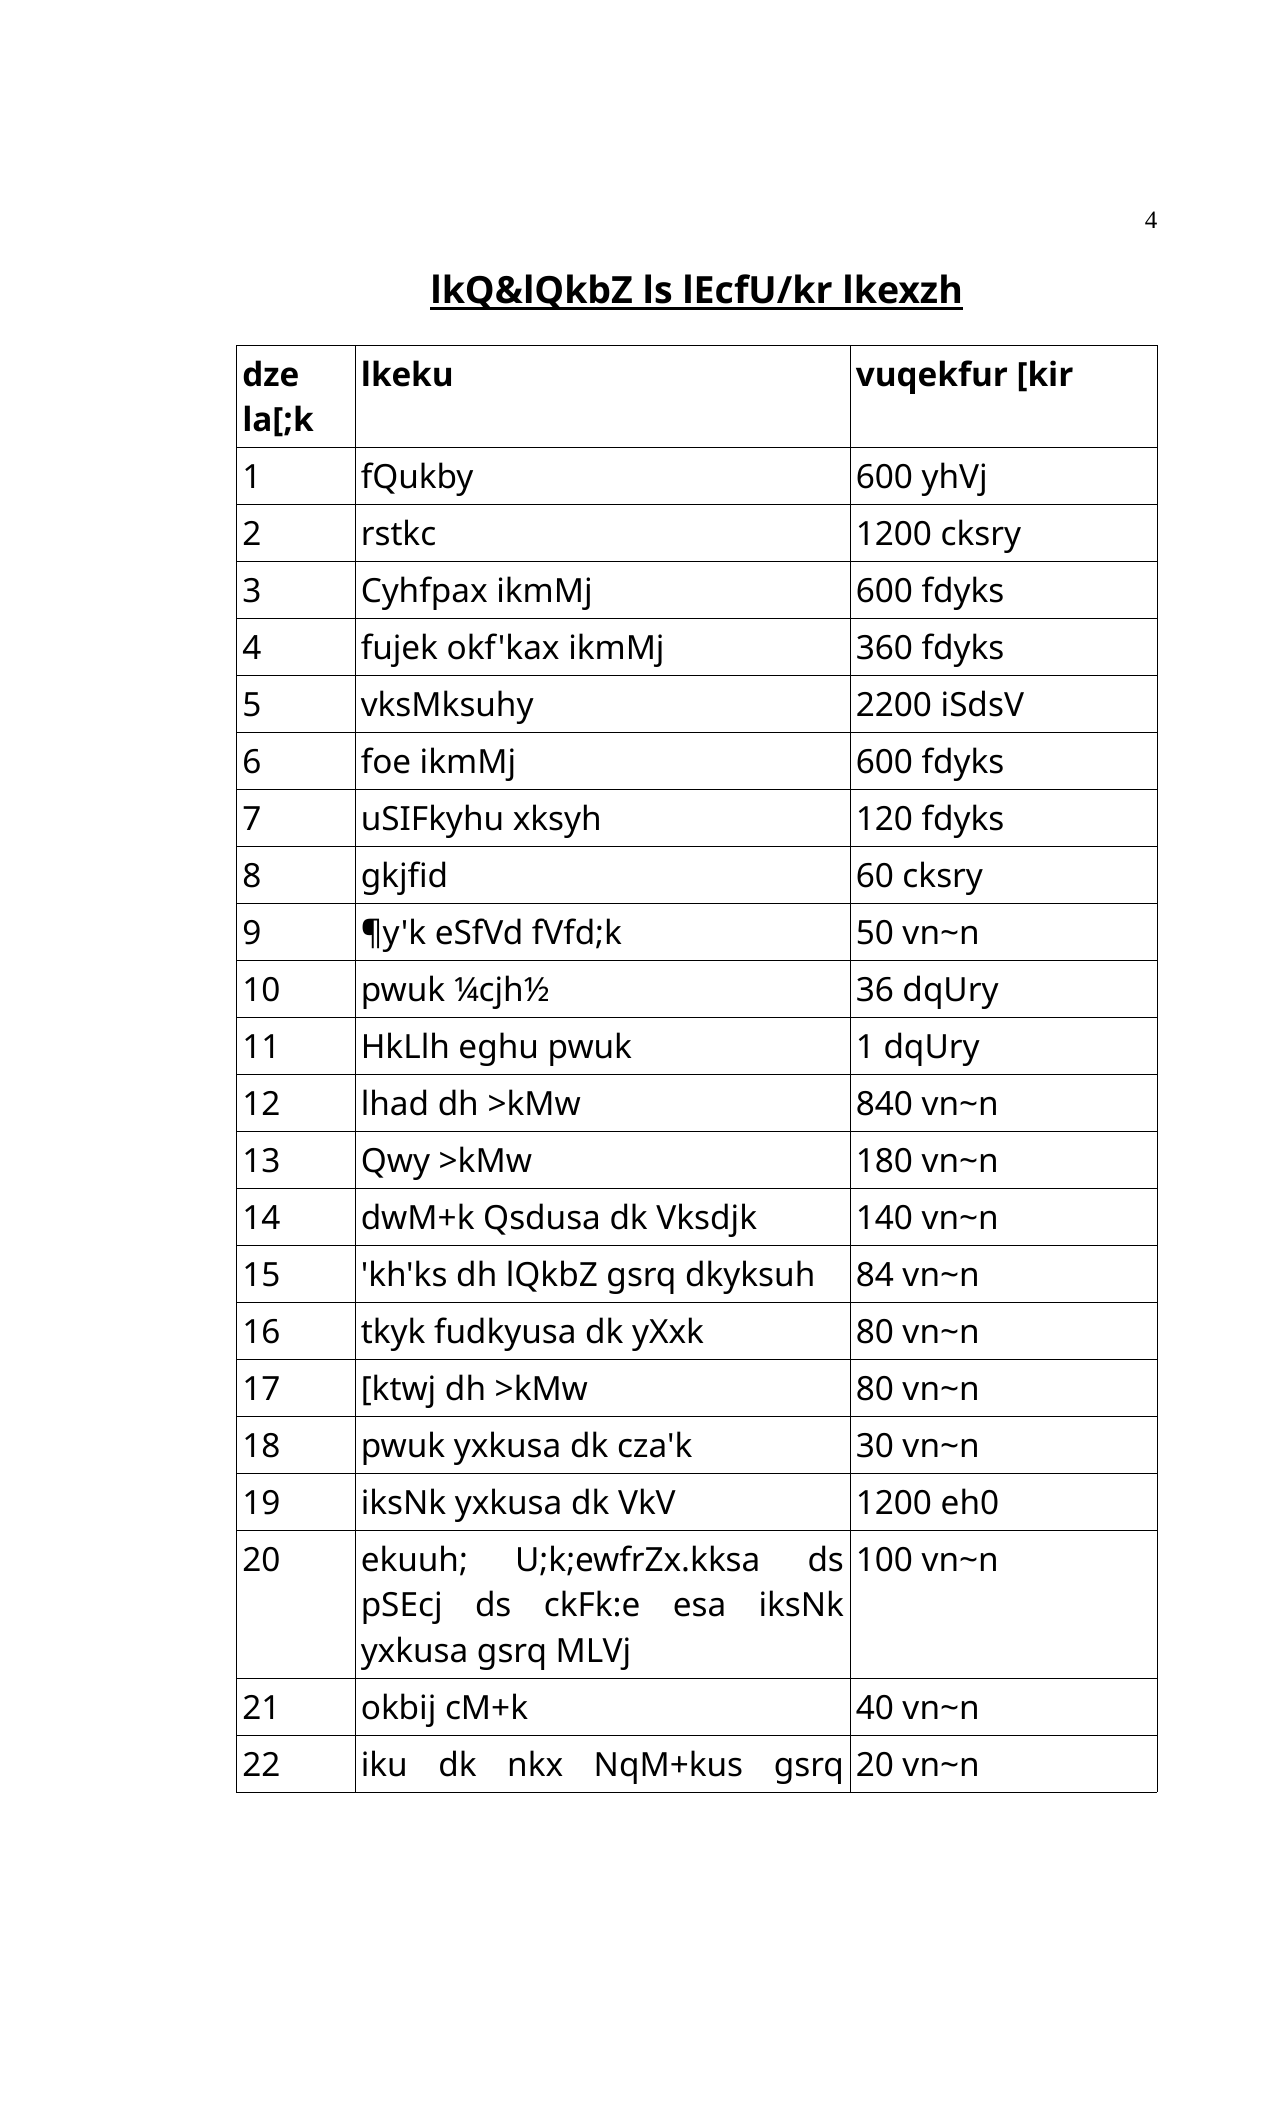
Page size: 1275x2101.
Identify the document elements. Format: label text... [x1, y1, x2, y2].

table_cell 21 [237, 1679, 355, 1735]
table_cell lhad dh >kMw [356, 1075, 850, 1131]
table_cell dwM+k Qsdusa dk Vksdjk [356, 1189, 850, 1245]
table_cell 600 fdyks [851, 562, 1157, 618]
table_cell 19 [237, 1474, 355, 1530]
table_cell 11 [237, 1018, 355, 1074]
table_cell okbij cM+k [356, 1679, 850, 1735]
table_cell 100 vn~n [851, 1531, 1157, 1678]
table_cell 1200 cksry [851, 505, 1157, 561]
table_cell 20 [237, 1531, 355, 1678]
table_cell 18 [237, 1417, 355, 1473]
table_cell 1 dqUry [851, 1018, 1157, 1074]
text lkQ&lQkbZ ls lEcfU/kr lkexzh [236, 264, 1157, 315]
table_cell 16 [237, 1303, 355, 1359]
table_cell 600 fdyks [851, 733, 1157, 789]
table_cell [ktwj dh >kMw [356, 1360, 850, 1416]
table_cell gkjfid [356, 847, 850, 903]
table_cell 22 [237, 1736, 355, 1792]
table_cell Cyhfpax ikmMj [356, 562, 850, 618]
table_cell pwuk yxkusa dk cza'k [356, 1417, 850, 1473]
table_cell 80 vn~n [851, 1360, 1157, 1416]
table_cell 360 fdyks [851, 619, 1157, 675]
table_cell 40 vn~n [851, 1679, 1157, 1735]
table_header lkeku [356, 346, 850, 447]
table_cell 13 [237, 1132, 355, 1188]
table_cell HkLlh eghu pwuk [356, 1018, 850, 1074]
table_header vuqekfur [kir [851, 346, 1157, 447]
table_cell 3 [237, 562, 355, 618]
table_cell vksMksuhy [356, 676, 850, 732]
table_cell 5 [237, 676, 355, 732]
table_cell pwuk ¼cjh½ [356, 961, 850, 1017]
table_cell 14 [237, 1189, 355, 1245]
table_cell 7 [237, 790, 355, 846]
table_cell 2200 iSdsV [851, 676, 1157, 732]
table_cell ekuuh; U;k;ewfrZx.kksa ds pSEcj ds ckFk:e esa iksNk yxkusa gsrq MLVj [356, 1531, 850, 1678]
table_cell ¶y'k eSfVd fVfd;k [356, 904, 850, 960]
table_cell 15 [237, 1246, 355, 1302]
table_cell 2 [237, 505, 355, 561]
table_cell iku dk nkx NqM+kus gsrq [356, 1736, 850, 1792]
table_cell Qwy >kMw [356, 1132, 850, 1188]
table_cell 10 [237, 961, 355, 1017]
table_cell rstkc [356, 505, 850, 561]
table_cell 30 vn~n [851, 1417, 1157, 1473]
table_cell foe ikmMj [356, 733, 850, 789]
table_cell 180 vn~n [851, 1132, 1157, 1188]
table_cell iksNk yxkusa dk VkV [356, 1474, 850, 1530]
table_cell 60 cksry [851, 847, 1157, 903]
table_cell fQukby [356, 448, 850, 504]
table_cell 20 vn~n [851, 1736, 1157, 1792]
table_cell 120 fdyks [851, 790, 1157, 846]
table_cell 840 vn~n [851, 1075, 1157, 1131]
table_cell 4 [237, 619, 355, 675]
table_cell 1200 eh0 [851, 1474, 1157, 1530]
table_cell 9 [237, 904, 355, 960]
table_header dze la[;k [237, 346, 355, 447]
table_cell 6 [237, 733, 355, 789]
table_cell 80 vn~n [851, 1303, 1157, 1359]
table_cell 140 vn~n [851, 1189, 1157, 1245]
table_cell 1 [237, 448, 355, 504]
table_cell uSIFkyhu xksyh [356, 790, 850, 846]
table_cell 36 dqUry [851, 961, 1157, 1017]
table_cell 50 vn~n [851, 904, 1157, 960]
table_cell 600 yhVj [851, 448, 1157, 504]
table_cell tkyk fudkyusa dk yXxk [356, 1303, 850, 1359]
table_cell 8 [237, 847, 355, 903]
table_cell 'kh'ks dh lQkbZ gsrq dkyksuh [356, 1246, 850, 1302]
table_cell 12 [237, 1075, 355, 1131]
table_cell 17 [237, 1360, 355, 1416]
table_cell 84 vn~n [851, 1246, 1157, 1302]
table_cell fujek okf'kax ikmMj [356, 619, 850, 675]
